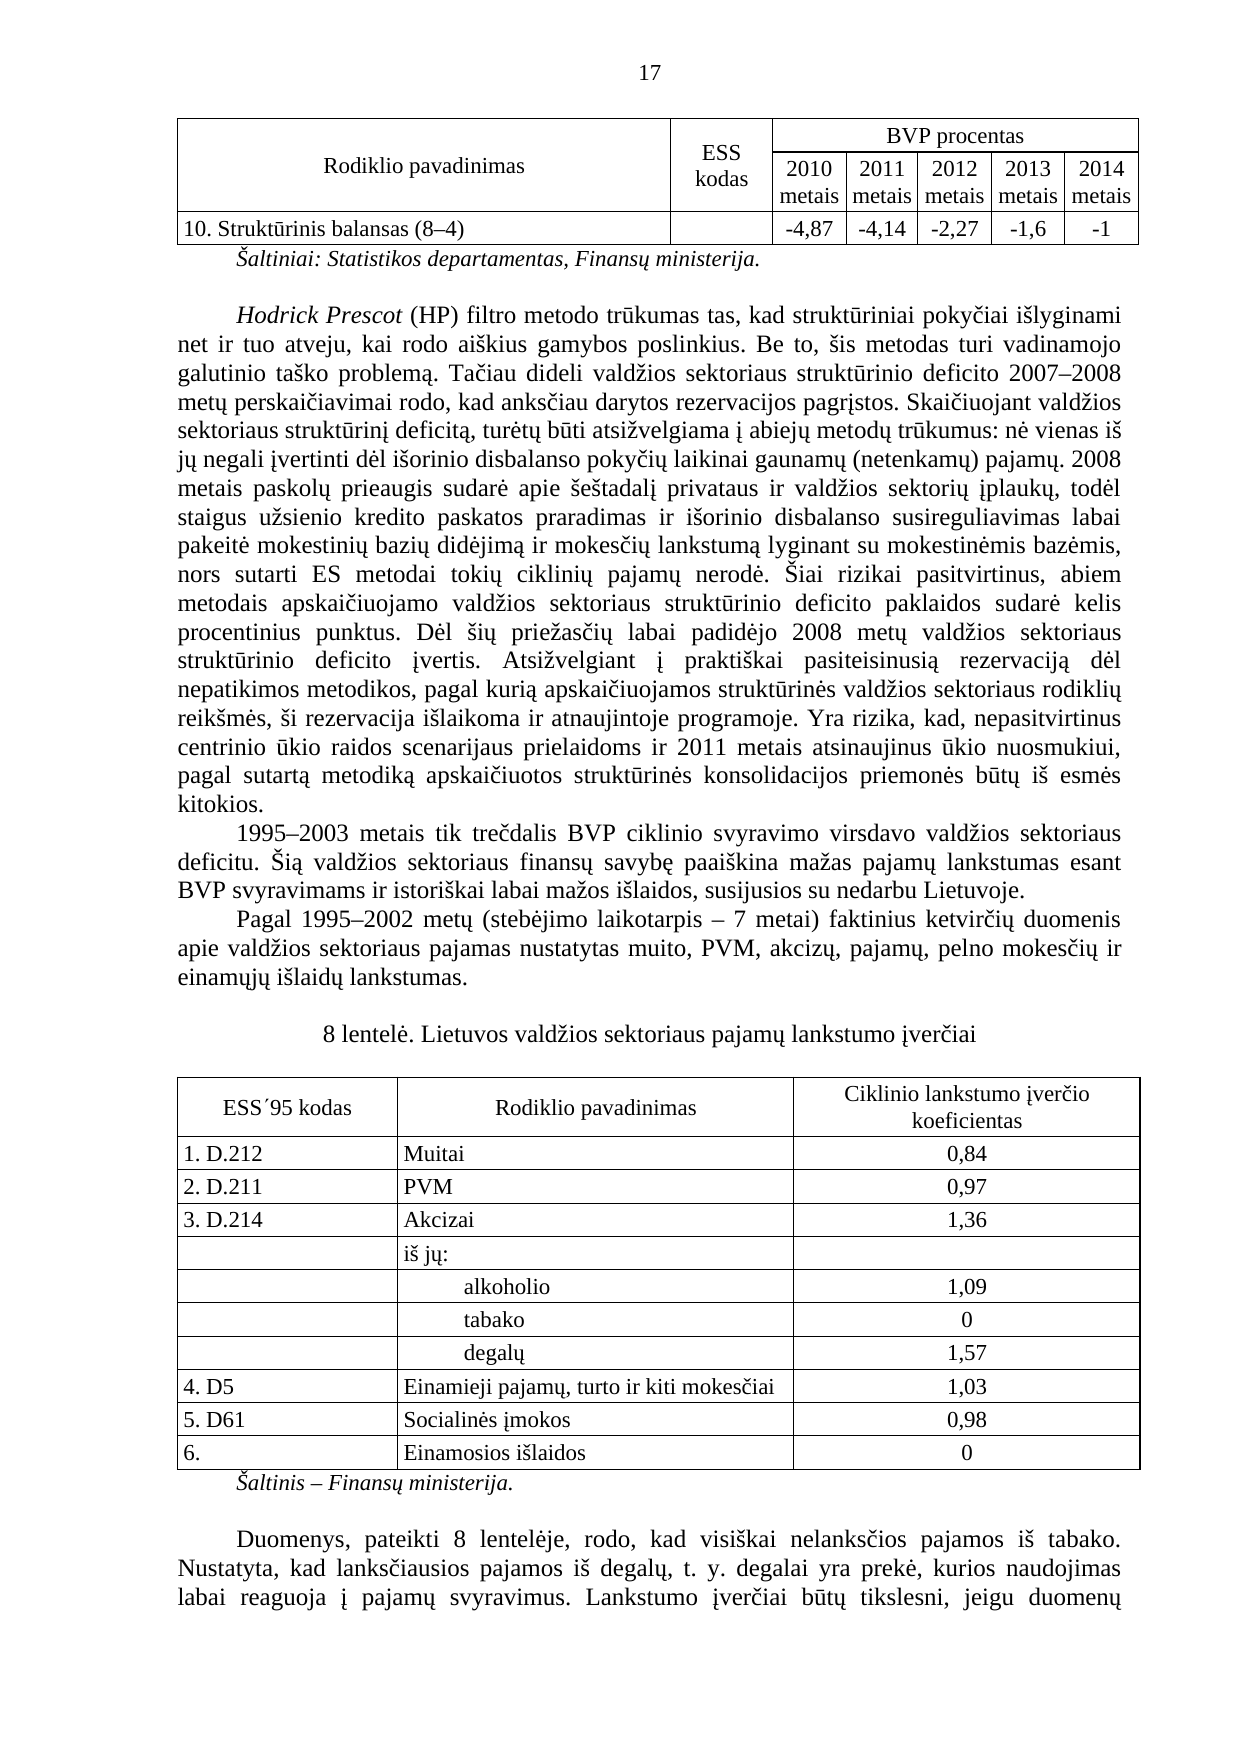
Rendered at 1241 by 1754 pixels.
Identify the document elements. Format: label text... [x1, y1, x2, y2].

table_cell iš jų: [398, 1237, 793, 1269]
table_cell -4,87 [773, 212, 846, 244]
table_header ESS95 kodas [178, 1078, 397, 1136]
text Duomenys, pateikti 8 lentelėje, rodo, kad visiškai nelanksčios pajamos iš tabako. Nustatyta, kad lanksčiausios pajamos iš degalų, t. y. degalai yra prekė, kurios naudojimas labai reaguoja į pajamų svyravimus. Lankstumo įverčiai būtų tikslesni, jeigu duomenų [177, 1524, 1122, 1611]
table_cell 2. D.211 [178, 1170, 397, 1203]
table_header ESS kodas [671, 119, 772, 211]
table_cell [794, 1237, 1139, 1269]
table_cell Einamosios išlaidos [398, 1436, 793, 1468]
table_cell 0,98 [794, 1403, 1139, 1435]
table_cell 1,09 [794, 1270, 1139, 1302]
table_header Rodiklio pavadinimas [398, 1078, 793, 1136]
text Šaltinis – Finansų ministerija. [177, 1470, 1122, 1496]
table_cell Socialinės įmokos [398, 1403, 793, 1435]
table_cell 2011 metais [847, 153, 917, 211]
table_cell [178, 1237, 397, 1269]
table_cell 2014 metais [1065, 153, 1138, 211]
table_cell [178, 1337, 397, 1369]
table_cell 6. [178, 1436, 397, 1468]
table_cell 1. D.212 [178, 1137, 397, 1169]
table_cell tabako [398, 1303, 793, 1336]
table_cell degalų [398, 1337, 793, 1369]
text Hodrick Prescot (HP) filtro metodo trūkumas tas, kad struktūriniai pokyčiai išlyginami net ir tuo atveju, kai rodo aiškius gamybos poslinkius. Be to, šis metodas turi vadinamojo galutinio taško problemą. Tačiau dideli valdžios sektoriaus struktūrinio deficito 2007–2008 metų perskaičiavimai rodo, kad anksčiau darytos rezervacijos pagrįstos. Skaičiuojant valdžios sektoriaus struktūrinį deficitą, turėtų būti atsižvelgiama į abiejų metodų trūkumus: nė vienas iš jų negali įvertinti dėl išorinio disbalanso pokyčių laikinai gaunamų (netenkamų) pajamų. 2008 metais paskolų prieaugis sudarė apie šeštadalį privataus ir valdžios sektorių įplaukų, todėl staigus užsienio kredito paskatos praradimas ir išorinio disbalanso susireguliavimas labai pakeitė mokestinių bazių didėjimą ir mokesčių lankstumą lyginant su mokestinėmis bazėmis, nors sutarti ES metodai tokių ciklinių pajamų nerodė. Šiai rizikai pasitvirtinus, abiem metodais apskaičiuojamo valdžios sektoriaus struktūrinio deficito paklaidos sudarė kelis procentinius punktus. Dėl šių priežasčių labai padidėjo 2008 metų valdžios sektoriaus struktūrinio deficito įvertis. Atsižvelgiant į praktiškai pasiteisinusią rezervaciją dėl nepatikimos metodikos, pagal kurią apskaičiuojamos struktūrinės valdžios sektoriaus rodiklių reikšmės, ši rezervacija išlaikoma ir atnaujintoje programoje. Yra rizika, kad, nepasitvirtinus centrinio ūkio raidos scenarijaus prielaidoms ir 2011 metais atsinaujinus ūkio nuosmukiui, pagal sutartą metodiką apskaičiuotos struktūrinės konsolidacijos priemonės būtų iš esmės kitokios. [177, 300, 1122, 818]
table_cell 0 [794, 1303, 1139, 1336]
table_cell 3. D.214 [178, 1204, 397, 1236]
table_header BVP procentas [773, 119, 1138, 151]
table_cell -4,14 [847, 212, 917, 244]
table_cell 2012 metais [918, 153, 991, 211]
table_cell Akcizai [398, 1204, 793, 1236]
table_cell -1,6 [992, 212, 1064, 244]
table_cell [178, 1303, 397, 1336]
table_cell -1 [1065, 212, 1138, 244]
table_cell 1,03 [794, 1370, 1139, 1402]
table_cell 1,57 [794, 1337, 1139, 1369]
table_cell [671, 212, 772, 244]
text Pagal 1995–2002 metų (stebėjimo laikotarpis – 7 metai) faktinius ketvirčių duomenis apie valdžios sektoriaus pajamas nustatytas muito, PVM, akcizų, pajamų, pelno mokesčių ir einamųjų išlaidų lankstumas. [177, 904, 1122, 990]
text 1995–2003 metais tik trečdalis BVP ciklinio svyravimo virsdavo valdžios sektoriaus deficitu. Šią valdžios sektoriaus finansų savybę paaiškina mažas pajamų lankstumas esant BVP svyravimams ir istoriškai labai mažos išlaidos, susijusios su nedarbu Lietuvoje. [177, 818, 1122, 904]
table_cell Einamieji pajamų, turto ir kiti mokesčiai [398, 1370, 793, 1402]
table_cell PVM [398, 1170, 793, 1203]
text 8 lentelė. Lietuvos valdžios sektoriaus pajamų lankstumo įverčiai [177, 1019, 1122, 1048]
table_cell 10. Struktūrinis balansas (8–4) [178, 212, 670, 244]
table_header Rodiklio pavadinimas [178, 119, 670, 211]
table_cell 4. D5 [178, 1370, 397, 1402]
table_cell 0,84 [794, 1137, 1139, 1169]
table_cell 1,36 [794, 1204, 1139, 1236]
table_header Ciklinio lankstumo įverčio koeficientas [794, 1078, 1139, 1136]
text Šaltiniai: Statistikos departamentas, Finansų ministerija. [177, 245, 1122, 272]
table_cell 2013 metais [992, 153, 1064, 211]
table_cell Muitai [398, 1137, 793, 1169]
table_cell -2,27 [918, 212, 991, 244]
table_cell 0,97 [794, 1170, 1139, 1203]
table_cell 5. D61 [178, 1403, 397, 1435]
table_cell 0 [794, 1436, 1139, 1468]
table_cell [178, 1270, 397, 1302]
table_cell 2010 metais [773, 153, 846, 211]
table_cell alkoholio [398, 1270, 793, 1302]
